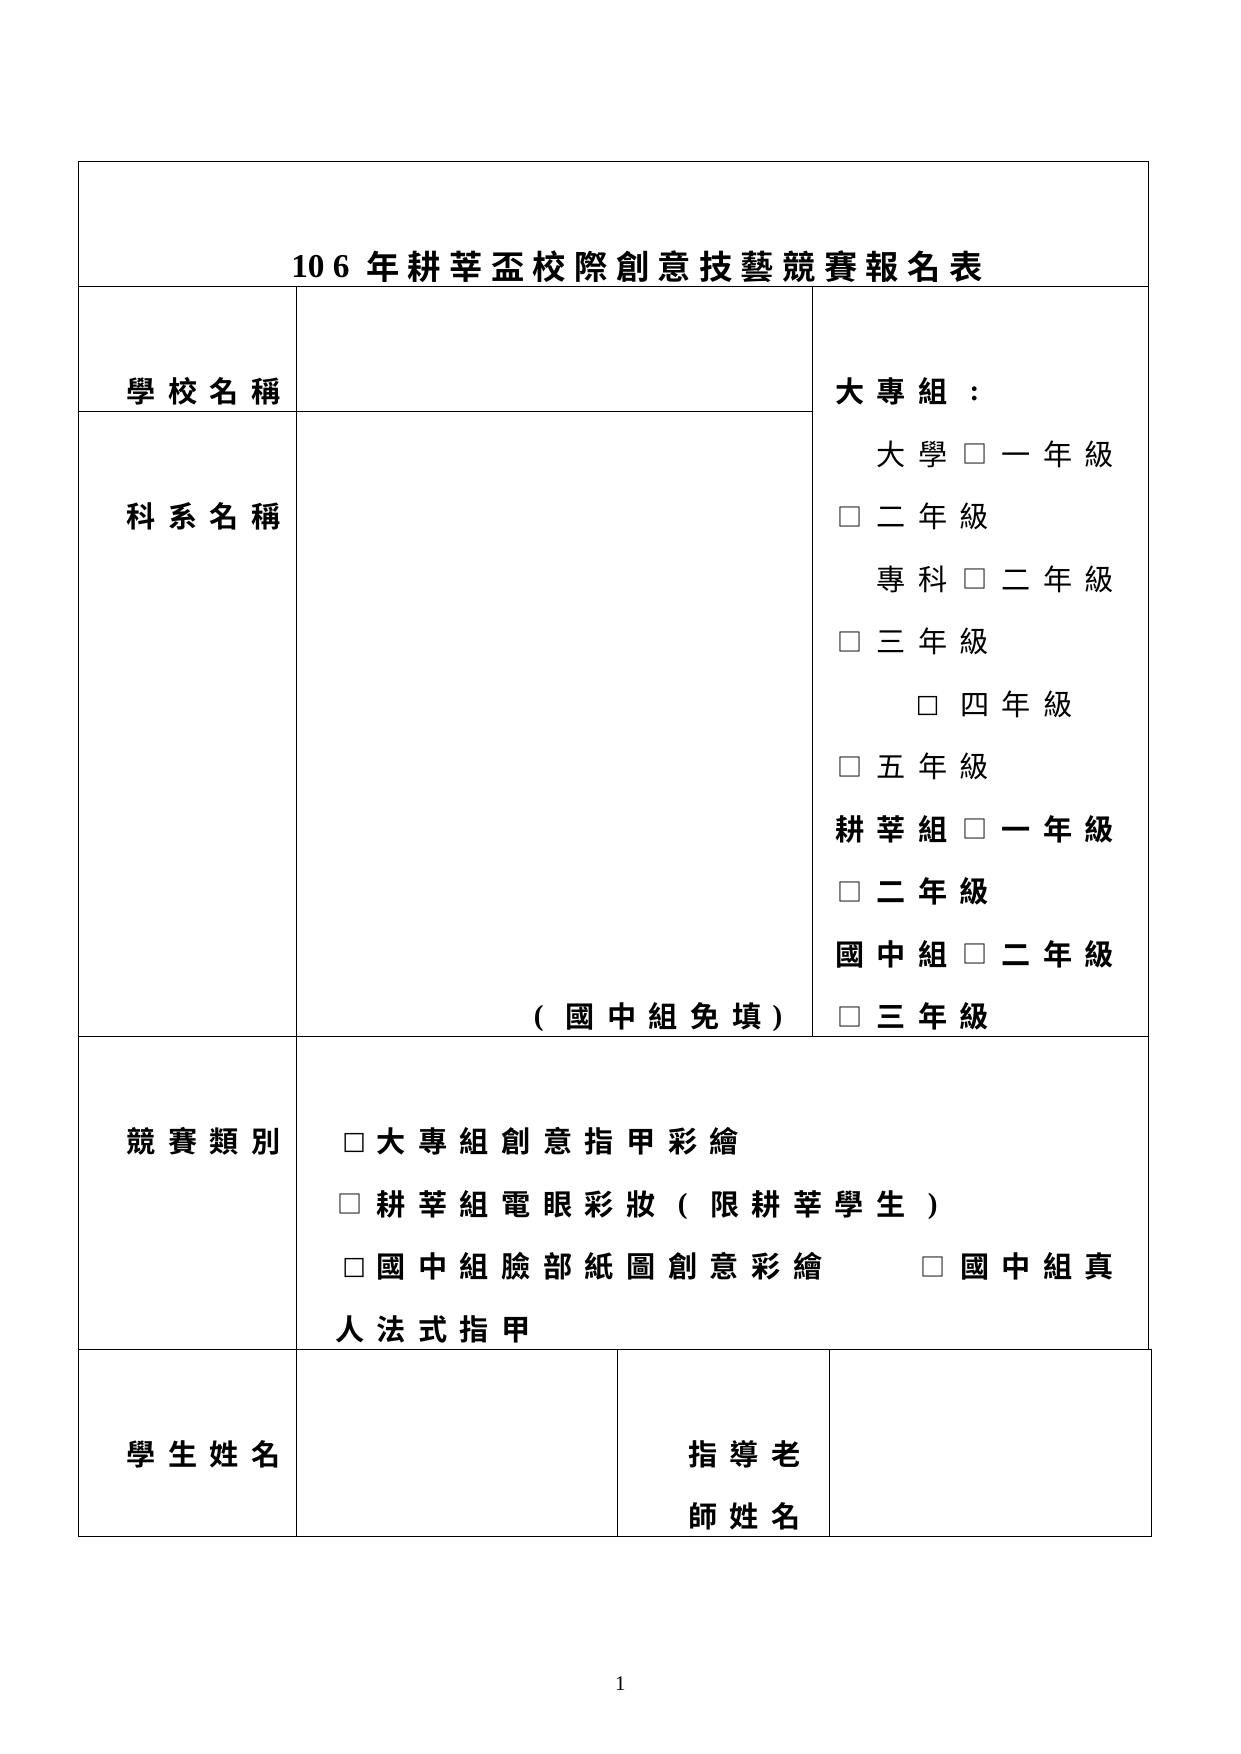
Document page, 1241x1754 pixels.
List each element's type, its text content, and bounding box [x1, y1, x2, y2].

table_cell (國中組免填) [297, 412, 812, 1036]
table_cell [297, 1350, 617, 1536]
table_cell [830, 1350, 1151, 1536]
table_cell [297, 287, 812, 411]
table_cell 科系名稱 [79, 412, 296, 1036]
table_header 10 6年耕莘盃校際創意技藝競賽報名表 [79, 162, 1148, 286]
table_cell 學生姓名 [79, 1350, 296, 1536]
table_cell 競賽類別 [79, 1037, 296, 1348]
table_cell □大專組創意指甲彩繪 □耕莘組電眼彩妝(限耕莘學生) □國中組臉部紙圖創意彩繪 □國中組真人法式指甲 [297, 1037, 1148, 1348]
table_cell 學校名稱 [79, 287, 296, 411]
table_cell 指導老師姓名 [618, 1350, 829, 1536]
table_cell 大專組: 大學□一年級 □二年級 專科□二年級 □三年級 □四年級 □五年級 耕莘組□一年級 □二年級 國中組□二年級 □三年級 [813, 287, 1148, 1036]
